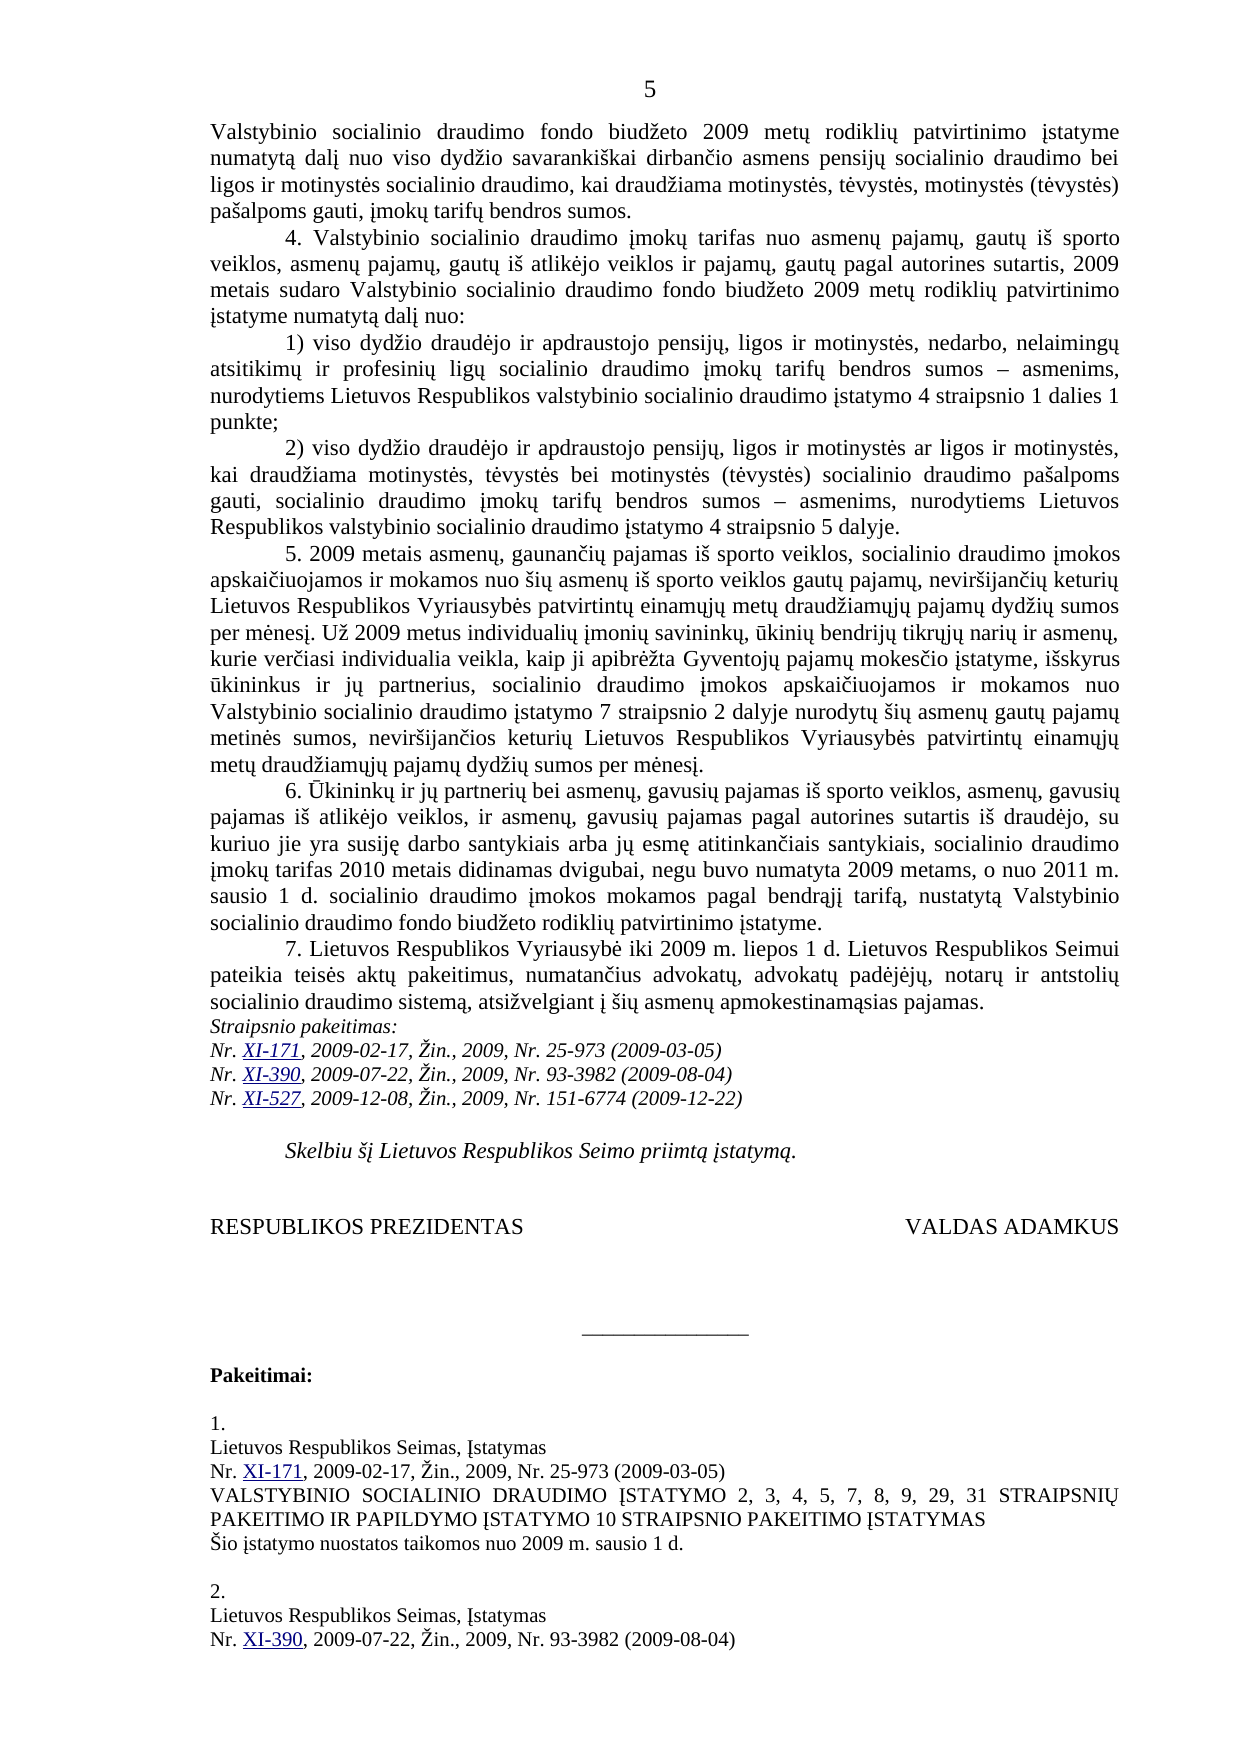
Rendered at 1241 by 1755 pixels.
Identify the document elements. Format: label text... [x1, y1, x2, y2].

text 6. Ūkininkų ir jų partnerių bei asmenų, gavusių pajamas iš sporto veiklos, asmenų, gavusių pajamas iš atlikėjo veiklos, ir asmenų, gavusių pajamas pagal autorines sutartis iš draudėjo, su kuriuo jie yra susiję darbo santykiais arba jų esmę atitinkančiais santykiais, socialinio draudimo įmokų tarifas 2010 metais didinamas dvigubai, negu buvo numatyta 2009 metams, o nuo 2011 m. sausio 1 d. socialinio draudimo įmokos mokamos pagal bendrąjį tarifą, nustatytą Valstybinio socialinio draudimo fondo biudžeto rodiklių patvirtinimo įstatyme. [210, 777, 1121, 935]
text Nr. XI-171, 2009-02-17, Žin., 2009, Nr. 25-973 (2009-03-05) [210, 1038, 1120, 1062]
text Valstybinio socialinio draudimo fondo biudžeto 2009 metų rodiklių patvirtinimo įstatyme numatytą dalį nuo viso dydžio savarankiškai dirbančio asmens pensijų socialinio draudimo bei ligos ir motinystės socialinio draudimo, kai draudžiama motinystės, tėvystės, motinystės (tėvystės) pašalpoms gauti, įmokų tarifų bendros sumos. [210, 118, 1120, 223]
text 2. [210, 1579, 1120, 1603]
text 1. [210, 1411, 1120, 1435]
text Lietuvos Respublikos Seimas, Įstatymas [210, 1603, 1120, 1627]
text Nr. XI-390, 2009-07-22, Žin., 2009, Nr. 93-3982 (2009-08-04) [210, 1062, 1120, 1086]
text VALSTYBINIO SOCIALINIO DRAUDIMO ĮSTATYMO 2, 3, 4, 5, 7, 8, 9, 29, 31 STRAIPSNIŲ PAKEITIMO IR PAPILDYMO ĮSTATYMO 10 STRAIPSNIO PAKEITIMO ĮSTATYMAS [210, 1483, 1120, 1531]
text Lietuvos Respublikos Seimas, Įstatymas [210, 1435, 1120, 1459]
text 5. 2009 metais asmenų, gaunančių pajamas iš sporto veiklos, socialinio draudimo įmokos apskaičiuojamos ir mokamos nuo šių asmenų iš sporto veiklos gautų pajamų, neviršijančių keturių Lietuvos Respublikos Vyriausybės patvirtintų einamųjų metų draudžiamųjų pajamų dydžių sumos per mėnesį. Už 2009 metus individualių įmonių savininkų, ūkinių bendrijų tikrųjų narių ir asmenų, kurie verčiasi individualia veikla, kaip ji apibrėžta Gyventojų pajamų mokesčio įstatyme, išskyrus ūkininkus ir jų partnerius, socialinio draudimo įmokos apskaičiuojamos ir mokamos nuo Valstybinio socialinio draudimo įstatymo 7 straipsnio 2 dalyje nurodytų šių asmenų gautų pajamų metinės sumos, neviršijančios keturių Lietuvos Respublikos Vyriausybės patvirtintų einamųjų metų draudžiamųjų pajamų dydžių sumos per mėnesį. [210, 540, 1120, 777]
text 2) viso dydžio draudėjo ir apdraustojo pensijų, ligos ir motinystės ar ligos ir motinystės, kai draudžiama motinystės, tėvystės bei motinystės (tėvystės) socialinio draudimo pašalpoms gauti, socialinio draudimo įmokų tarifų bendros sumos – asmenims, nurodytiems Lietuvos Respublikos valstybinio socialinio draudimo įstatymo 4 straipsnio 5 dalyje. [210, 434, 1121, 540]
text ________________ [210, 1314, 1120, 1338]
text Nr. XI-171, 2009-02-17, Žin., 2009, Nr. 25-973 (2009-03-05) [210, 1459, 1120, 1483]
text Skelbiu šį Lietuvos Respublikos Seimo priimtą įstatymą. [210, 1137, 1120, 1163]
text Nr. XI-390, 2009-07-22, Žin., 2009, Nr. 93-3982 (2009-08-04) [210, 1627, 1120, 1651]
text 4. Valstybinio socialinio draudimo įmokų tarifas nuo asmenų pajamų, gautų iš sporto veiklos, asmenų pajamų, gautų iš atlikėjo veiklos ir pajamų, gautų pagal autorines sutartis, 2009 metais sudaro Valstybinio socialinio draudimo fondo biudžeto 2009 metų rodiklių patvirtinimo įstatyme numatytą dalį nuo: [210, 223, 1121, 329]
text Šio įstatymo nuostatos taikomos nuo 2009 m. sausio 1 d. [210, 1531, 1120, 1555]
text Nr. XI-527, 2009-12-08, Žin., 2009, Nr. 151-6774 (2009-12-22) [210, 1086, 1120, 1110]
text RESPUBLIKOS PREZIDENTAS VALDAS ADAMKUS [210, 1213, 1120, 1239]
text Straipsnio pakeitimas: [210, 1014, 1121, 1038]
text 1) viso dydžio draudėjo ir apdraustojo pensijų, ligos ir motinystės, nedarbo, nelaimingų atsitikimų ir profesinių ligų socialinio draudimo įmokų tarifų bendros sumos – asmenims, nurodytiems Lietuvos Respublikos valstybinio socialinio draudimo įstatymo 4 straipsnio 1 dalies 1 punkte; [210, 329, 1121, 434]
text Pakeitimai: [210, 1363, 1120, 1387]
text 7. Lietuvos Respublikos Vyriausybė iki 2009 m. liepos 1 d. Lietuvos Respublikos Seimui pateikia teisės aktų pakeitimus, numatančius advokatų, advokatų padėjėjų, notarų ir antstolių socialinio draudimo sistemą, atsižvelgiant į šių asmenų apmokestinamąsias pajamas. [210, 935, 1121, 1014]
